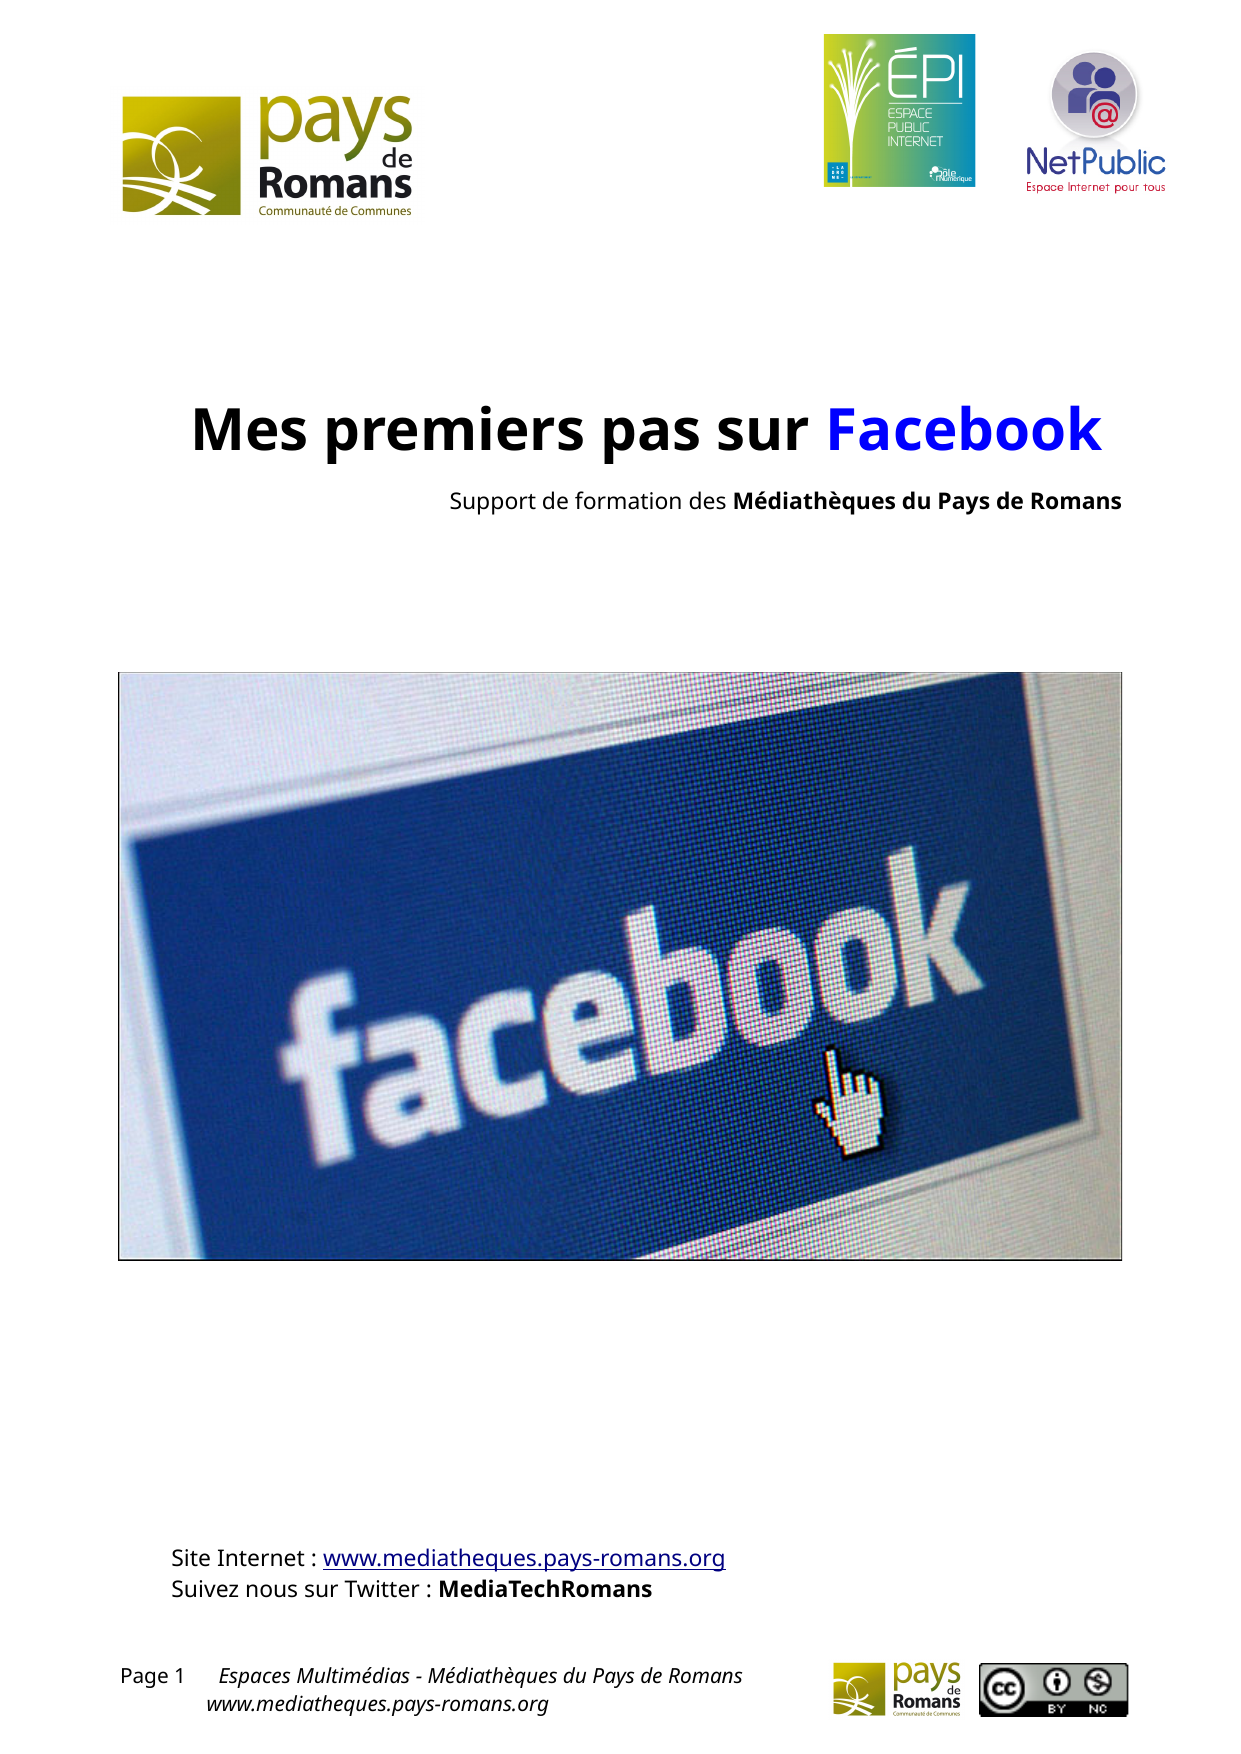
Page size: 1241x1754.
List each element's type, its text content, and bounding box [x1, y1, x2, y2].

picture [828, 1659, 965, 1720]
text Site Internet : www.mediatheques.pays-romans.org [118, 1542, 1122, 1573]
text Support de formation des Médiathèques du Pays de Romans [118, 484, 1122, 516]
subtitle Mes premiers pas sur Facebook [118, 370, 1122, 472]
text Suivez nous sur Twitter : MediaTechRomans [118, 1573, 1122, 1604]
picture [823, 34, 971, 187]
picture [1017, 43, 1173, 199]
picture [118, 672, 1123, 1261]
picture [979, 1663, 1129, 1717]
picture [110, 86, 425, 225]
